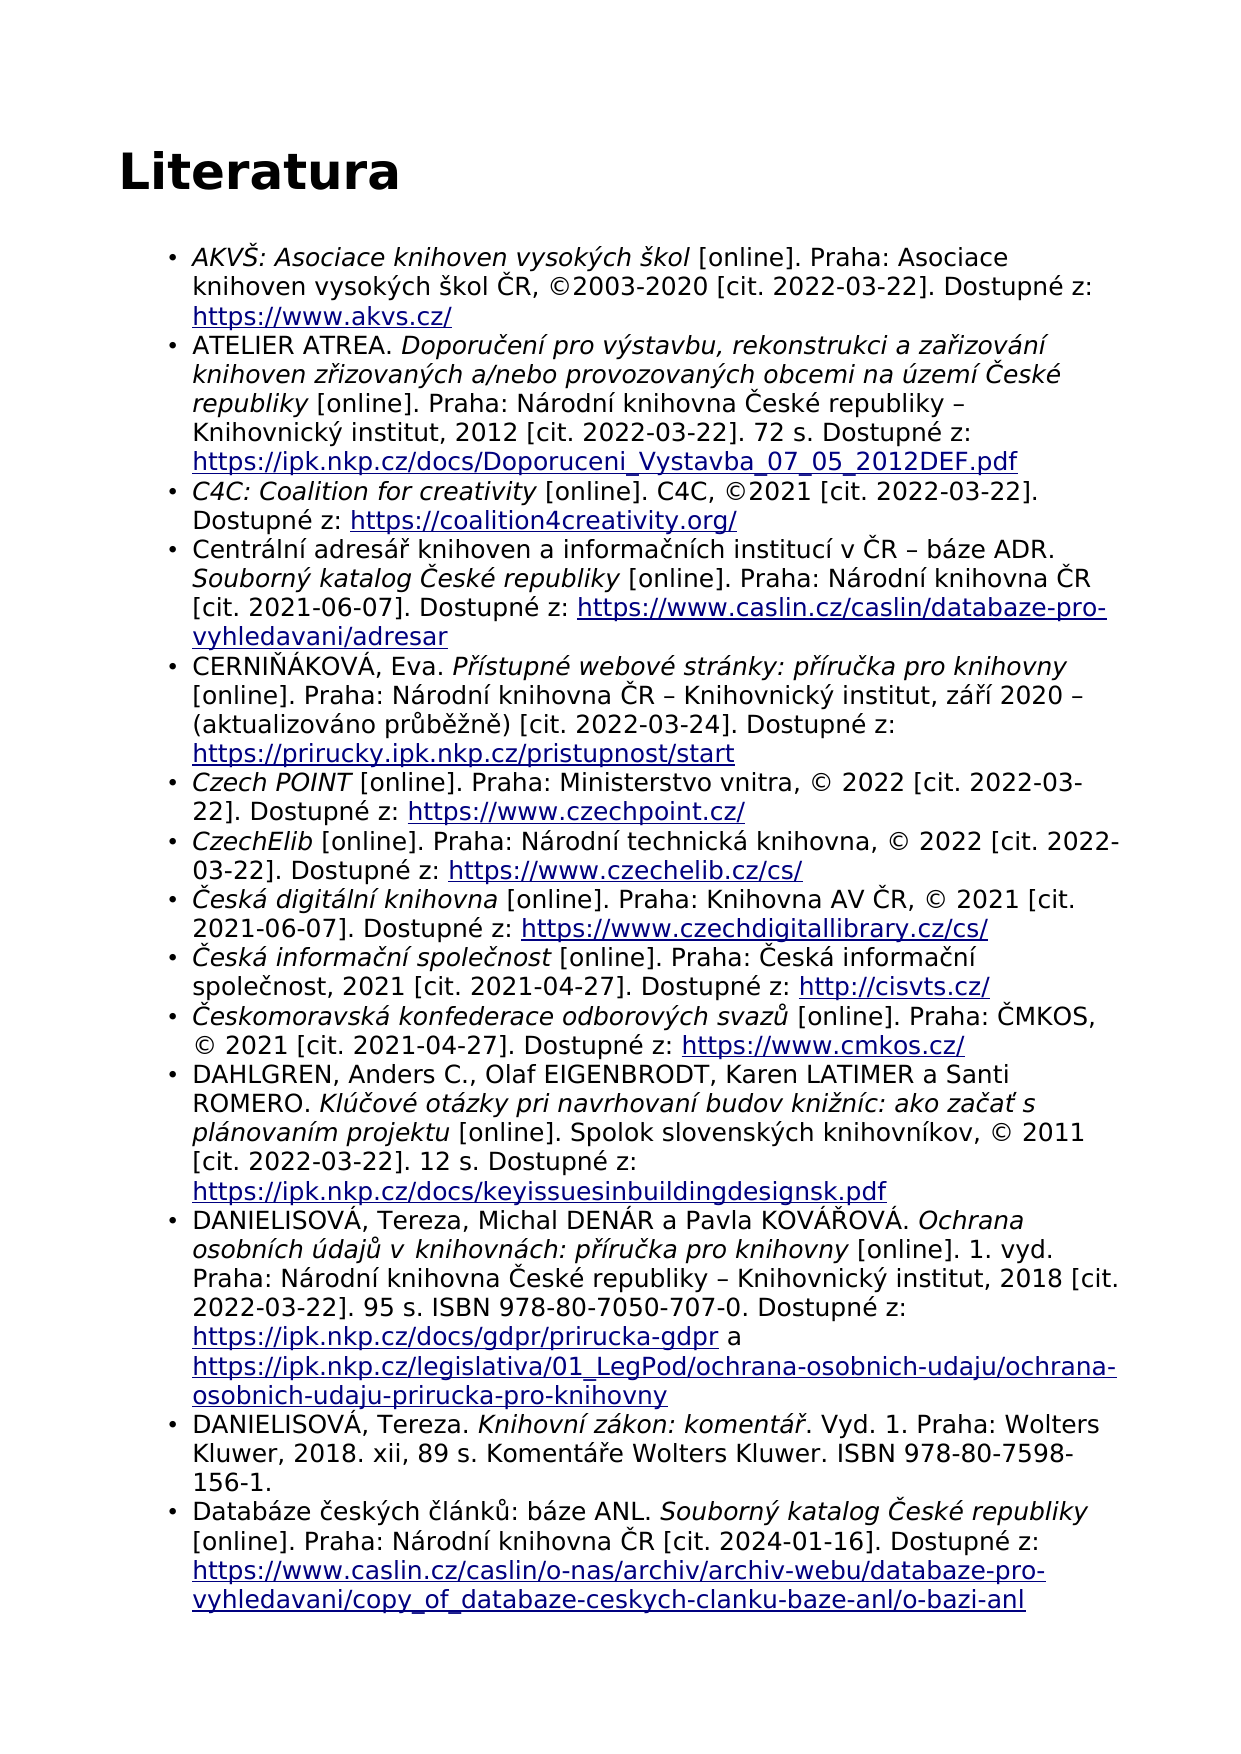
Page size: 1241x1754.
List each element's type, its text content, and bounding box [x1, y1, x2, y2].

list Česká digitální knihovna [online]. Praha: Knihovna AV ČR, © 2021 [cit. 2021-06-07]. Dostupné z: https://www.czechdigitallibrary.cz/cs/ [177, 885, 1122, 943]
list AKVŠ: Asociace knihoven vysokých škol [online]. Praha: Asociace knihoven vysokých škol ČR, ©2003-2020 [cit. 2022-03-22]. Dostupné z: https://www.akvs.cz/ [177, 243, 1122, 331]
list Českomoravská konfederace odborových svazů [online]. Praha: ČMKOS, © 2021 [cit. 2021-04-27]. Dostupné z: https://www.cmkos.cz/ [177, 1002, 1122, 1060]
list CzechElib [online]. Praha: Národní technická knihovna, © 2022 [cit. 2022-03-22]. Dostupné z: https://www.czechelib.cz/cs/ [177, 827, 1122, 885]
list CERNIŇÁKOVÁ, Eva. Přístupné webové stránky: příručka pro knihovny [online]. Praha: Národní knihovna ČR – Knihovnický institut, září 2020 – (aktualizováno průběžně) [cit. 2022-03-24]. Dostupné z: https://prirucky.ipk.nkp.cz/pristupnost/start [177, 652, 1122, 768]
list DAHLGREN, Anders C., Olaf EIGENBRODT, Karen LATIMER a Santi ROMERO. Klúčové otázky pri navrhovaní budov knižníc: ako začať s plánovaním projektu [online]. Spolok slovenských knihovníkov, © 2011 [cit. 2022-03-22]. 12 s. Dostupné z: https://ipk.nkp.cz/docs/keyissuesinbuildingdesignsk.pdf [177, 1060, 1122, 1206]
list DANIELISOVÁ, Tereza, Michal DENÁR a Pavla KOVÁŘOVÁ. Ochrana osobních údajů v knihovnách: příručka pro knihovny [online]. 1. vyd. Praha: Národní knihovna České republiky – Knihovnický institut, 2018 [cit. 2022-03-22]. 95 s. ISBN 978-80-7050-707-0. Dostupné z: https://ipk.nkp.cz/docs/gdpr/prirucka-gdpr a https://ipk.nkp.cz/legislativa/01_LegPod/ochrana-osobnich-udaju/ochrana-osobnich-udaju-prirucka-pro-knihovny [177, 1206, 1122, 1410]
list Czech POINT [online]. Praha: Ministerstvo vnitra, © 2022 [cit. 2022-03-22]. Dostupné z: https://www.czechpoint.cz/ [177, 768, 1122, 827]
list C4C: Coalition for creativity [online]. C4C, ©2021 [cit. 2022-03-22]. Dostupné z: https://coalition4creativity.org/ [177, 477, 1122, 535]
list DANIELISOVÁ, Tereza. Knihovní zákon: komentář. Vyd. 1. Praha: Wolters Kluwer, 2018. xii, 89 s. Komentáře Wolters Kluwer. ISBN 978-80-7598-156-1. [177, 1410, 1122, 1497]
list Centrální adresář knihoven a informačních institucí v ČR – báze ADR. Souborný katalog České republiky [online]. Praha: Národní knihovna ČR [cit. 2021-06-07]. Dostupné z: https://www.caslin.cz/caslin/databaze-pro-vyhledavani/adresar [177, 535, 1122, 652]
list Česká informační společnost [online]. Praha: Česká informační společnost, 2021 [cit. 2021-04-27]. Dostupné z: http://cisvts.cz/ [177, 943, 1122, 1002]
list ATELIER ATREA. Doporučení pro výstavbu, rekonstrukci a zařizování knihoven zřizovaných a/nebo provozovaných obcemi na území České republiky [online]. Praha: Národní knihovna České republiky – Knihovnický institut, 2012 [cit. 2022-03-22]. 72 s. Dostupné z: https://ipk.nkp.cz/docs/Doporuceni_Vystavba_07_05_2012DEF.pdf [177, 331, 1122, 477]
subtitle Literatura [118, 143, 1122, 201]
list Databáze českých článků: báze ANL. Souborný katalog České republiky [online]. Praha: Národní knihovna ČR [cit. 2024-01-16]. Dostupné z: https://www.caslin.cz/caslin/o-nas/archiv/archiv-webu/databaze-pro-vyhledavani/copy_of_databaze-ceskych-clanku-baze-anl/o-bazi-anl [177, 1497, 1122, 1614]
